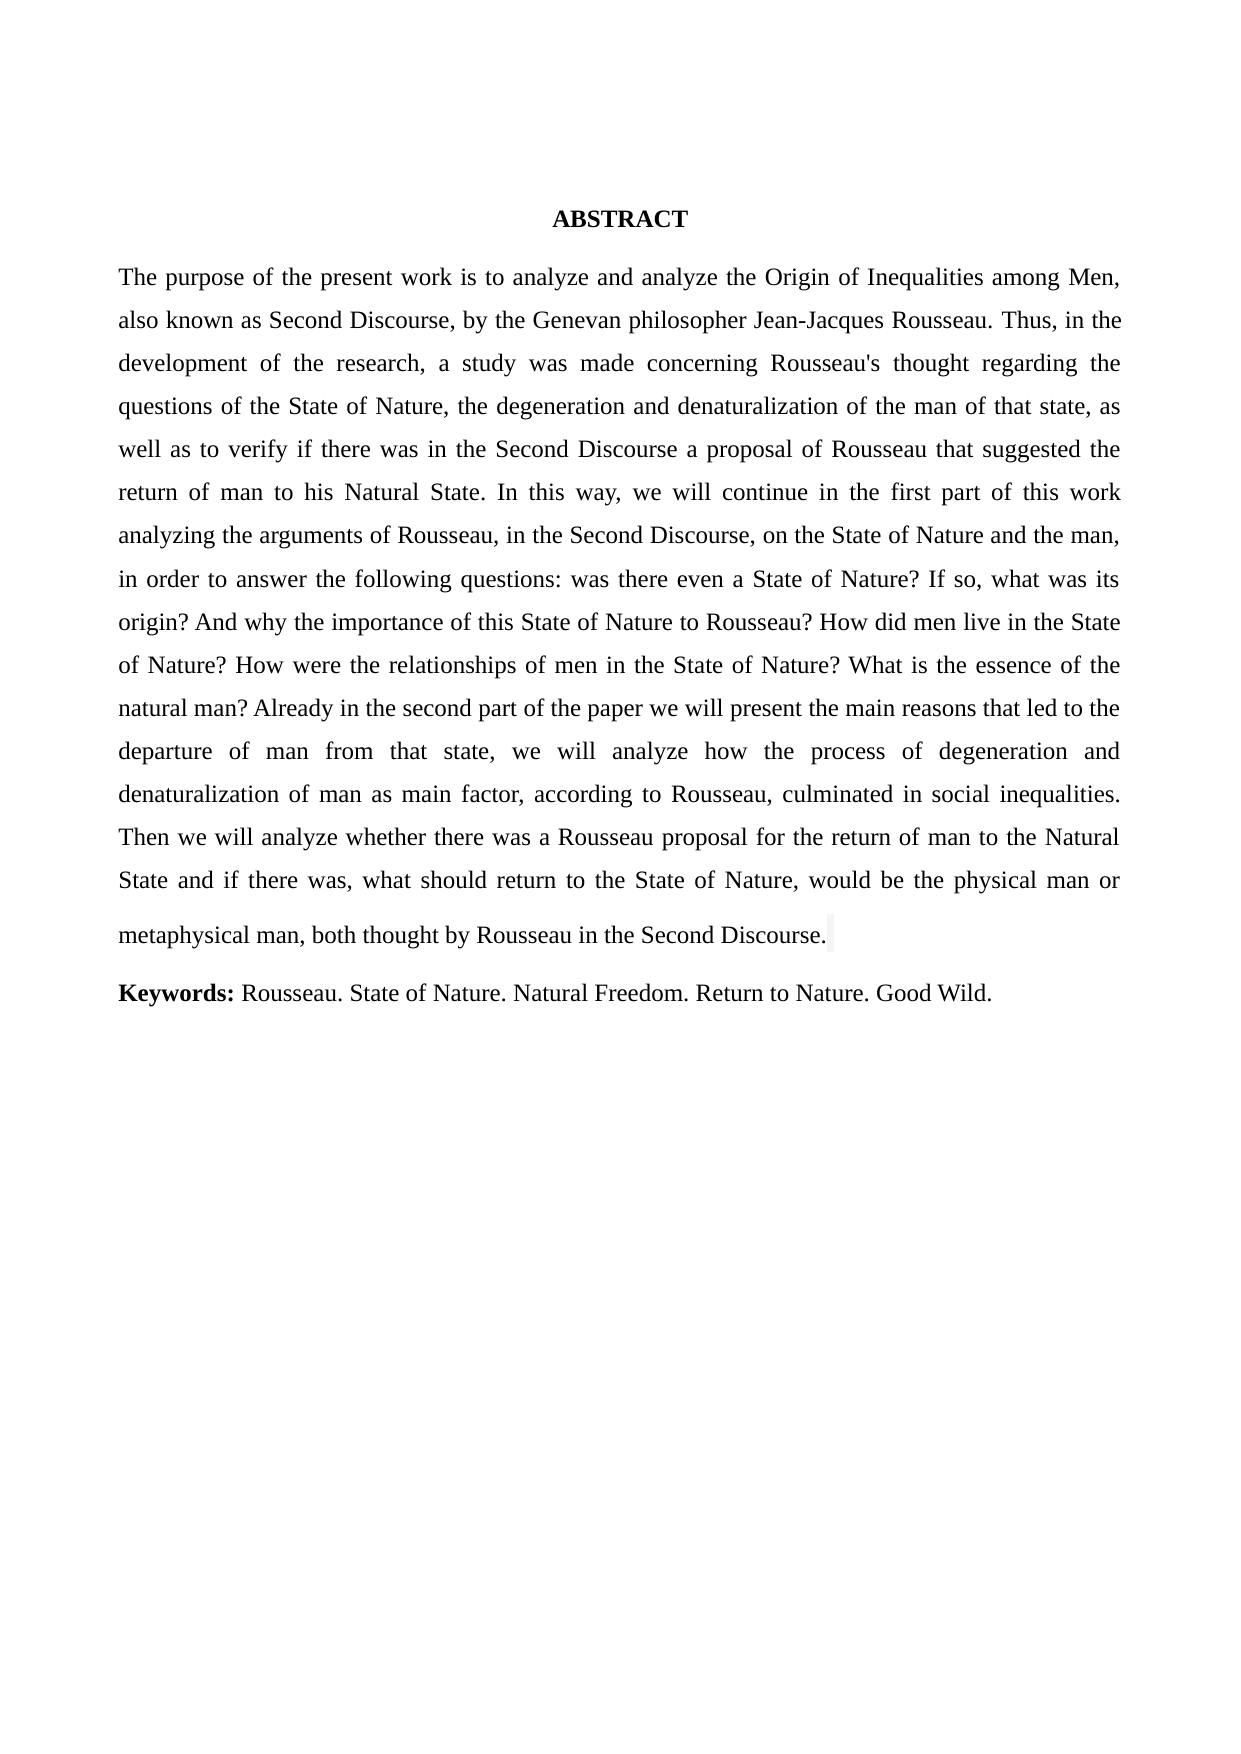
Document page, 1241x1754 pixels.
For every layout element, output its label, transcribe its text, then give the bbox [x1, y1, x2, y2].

text ABSTRACT [118, 204, 1122, 233]
text Keywords: Rousseau. State of Nature. Natural Freedom. Return to Nature. Good Wild. [118, 978, 1122, 1007]
text The purpose of the present work is to analyze and analyze the Origin of Inequalities among Men, also known as Second Discourse, by the Genevan philosopher Jean-Jacques Rousseau. Thus, in the development of the research, a study was made concerning Rousseau's thought regarding the questions of the State of Nature, the degeneration and denaturalization of the man of that state, as well as to verify if there was in the Second Discourse a proposal of Rousseau that suggested the return of man to his Natural State. In this way, we will continue in the first part of this work analyzing the arguments of Rousseau, in the Second Discourse, on the State of Nature and the man, in order to answer the following questions: was there even a State of Nature? If so, what was its origin? And why the importance of this State of Nature to Rousseau? How did men live in the State of Nature? How were the relationships of men in the State of Nature? What is the essence of the natural man? Already in the second part of the paper we will present the main reasons that led to the departure of man from that state, we will analyze how the process of degeneration and denaturalization of man as main factor, according to Rousseau, culminated in social inequalities. Then we will analyze whether there was a Rousseau proposal for the return of man to the Natural State and if there was, what should return to the State of Nature, would be the physical man or metaphysical man, both thought by Rousseau in the Second Discourse. [118, 262, 1122, 952]
